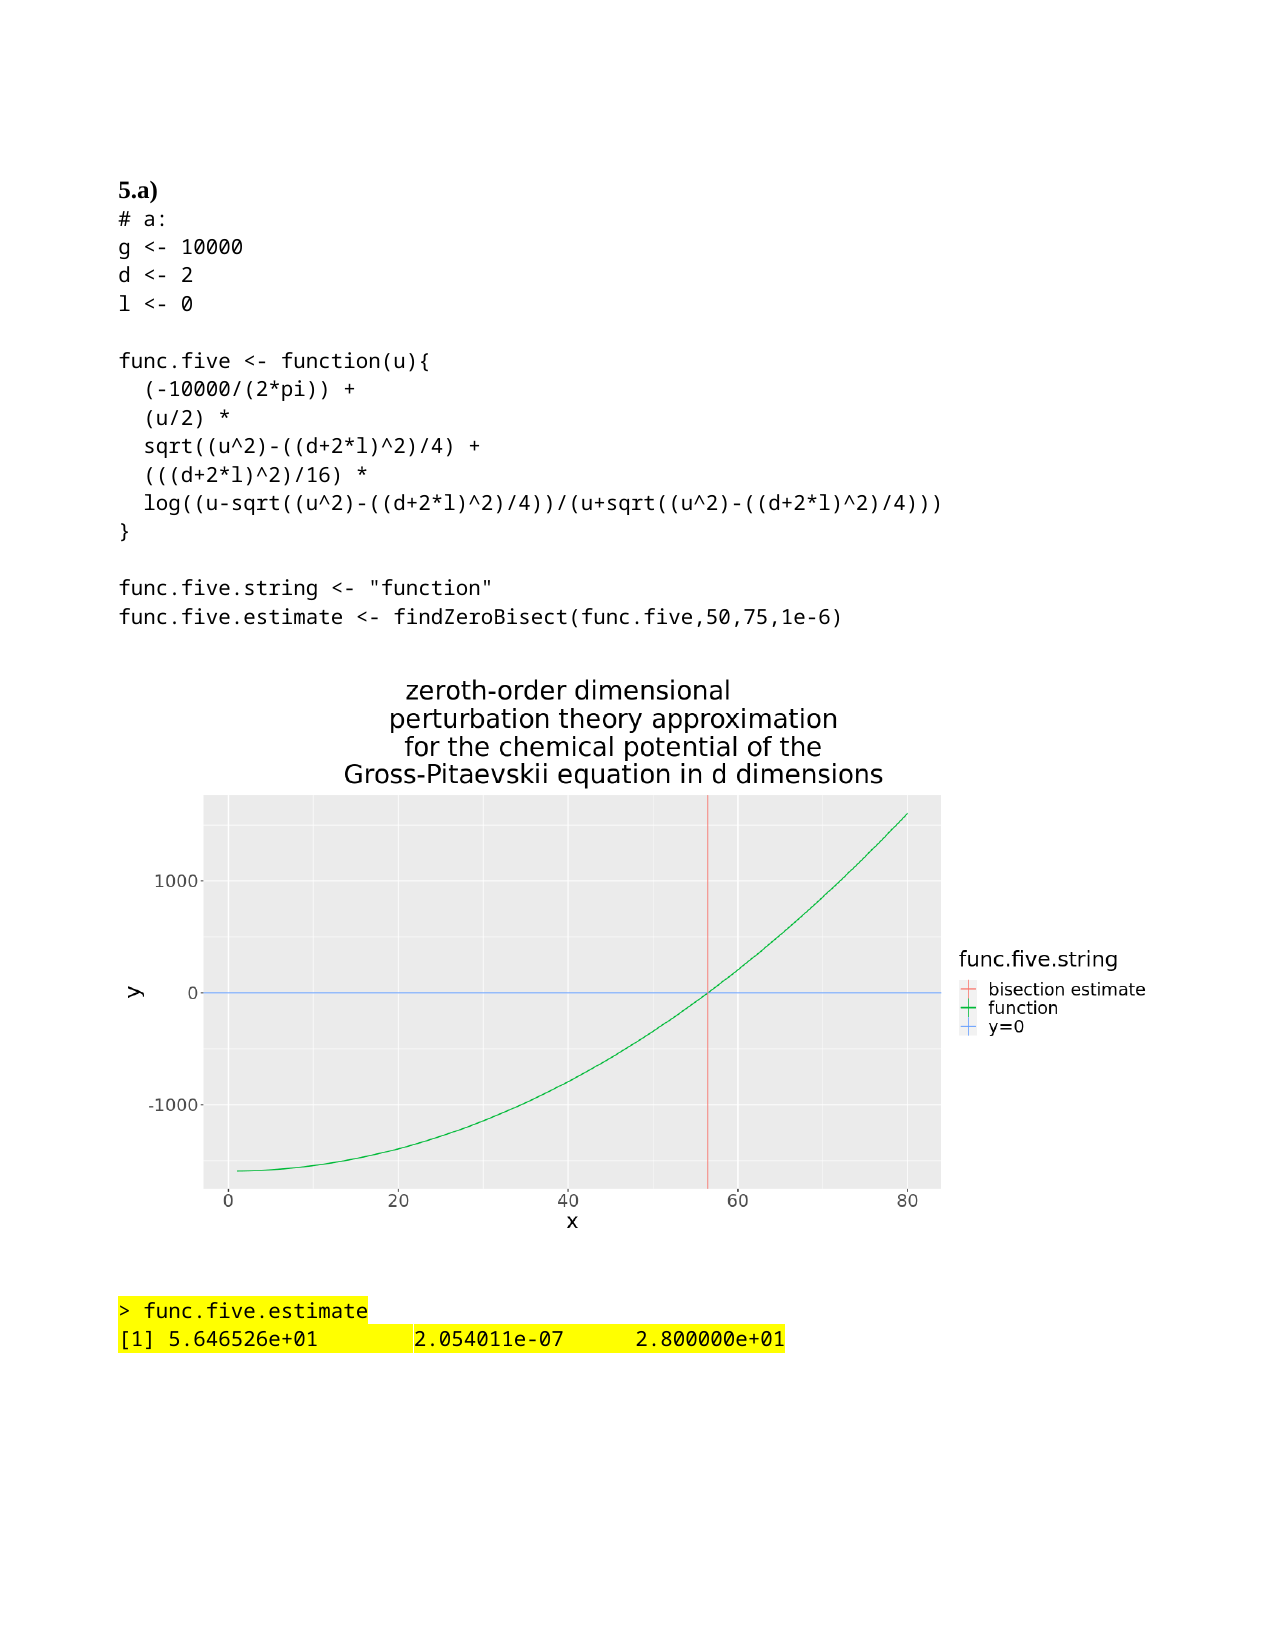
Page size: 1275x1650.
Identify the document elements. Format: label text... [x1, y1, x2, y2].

text sqrt((u^2)-((d+2*l)^2)/4) + [118, 431, 1157, 460]
text g <- 10000 [118, 232, 1157, 261]
text func.five.string <- "function" [118, 573, 1157, 602]
text } [118, 517, 1157, 545]
text 5.a) [118, 175, 1157, 204]
text [1] 5.646526e+01 2.054011e-07 2.800000e+01 [118, 1324, 1157, 1353]
picture [118, 674, 1157, 1239]
text (((d+2*l)^2)/16) * [118, 460, 1157, 488]
text log((u-sqrt((u^2)-((d+2*l)^2)/4))/(u+sqrt((u^2)-((d+2*l)^2)/4))) [118, 488, 1157, 517]
text func.five.estimate <- findZeroBisect(func.five,50,75,1e-6) [118, 602, 1157, 630]
text l <- 0 [118, 289, 1157, 317]
text (-10000/(2*pi)) + [118, 374, 1157, 403]
text # a: [118, 204, 1157, 232]
text > func.five.estimate [118, 1296, 1157, 1324]
text func.five <- function(u){ [118, 346, 1157, 374]
text (u/2) * [118, 403, 1157, 431]
text d <- 2 [118, 261, 1157, 289]
